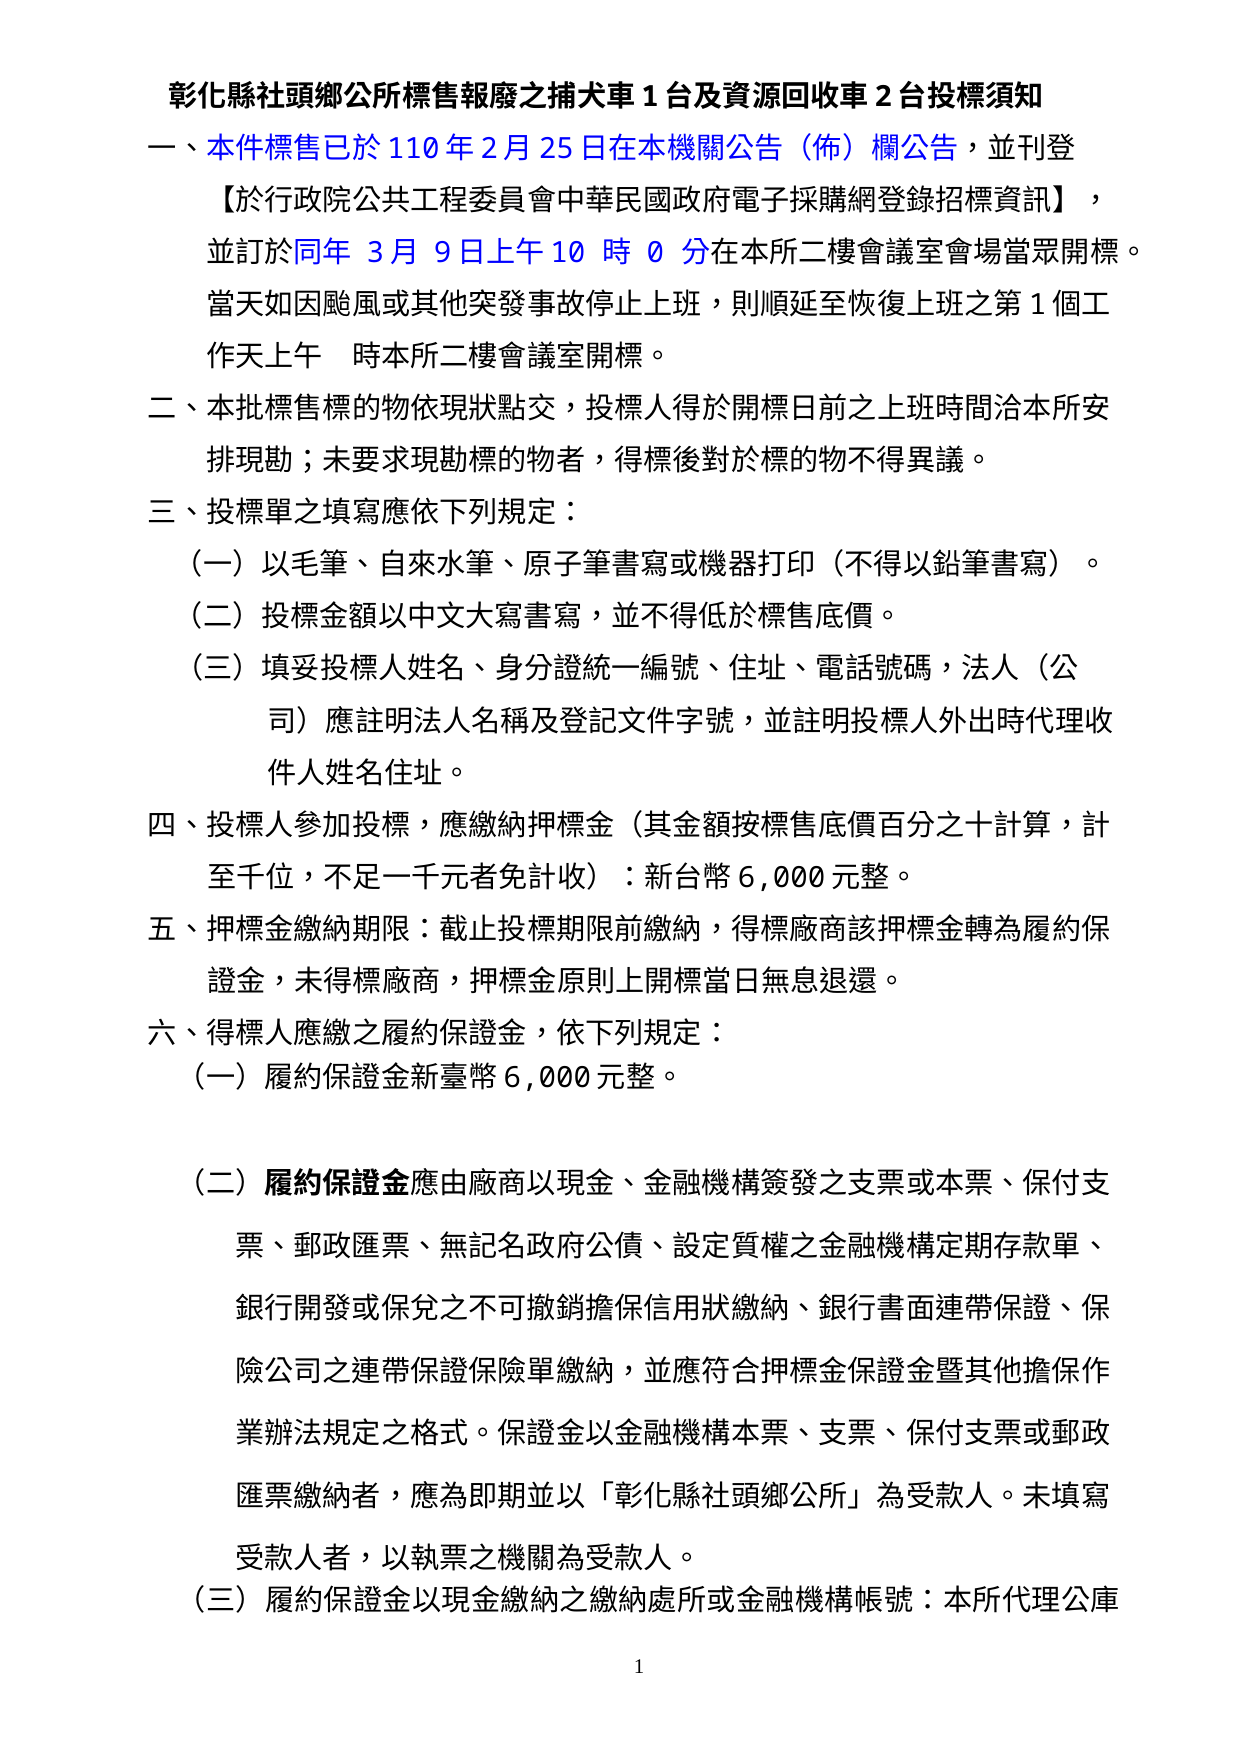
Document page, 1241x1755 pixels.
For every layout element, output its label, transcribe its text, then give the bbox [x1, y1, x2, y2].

text 六、得標人應繳之履約保證金，依下列規定： [148, 1002, 1122, 1054]
text （一）履約保證金新臺幣6,000元整。 [177, 1054, 1122, 1096]
text （二）投標金額以中文大寫書寫，並不得低於標售底價。 [174, 585, 1122, 637]
text （一）以毛筆、自來水筆、原子筆書寫或機器打印（不得以鉛筆書寫）。 [174, 533, 1122, 585]
text 彰化縣社頭鄉公所標售報廢之捕犬車1台及資源回收車2台投標須知 [168, 64, 1122, 116]
text 四、投標人參加投標，應繳納押標金（其金額按標售底價百分之十計算，計至千位，不足一千元者免計收）：新台幣6,000元整。 [148, 793, 1122, 898]
text （三）履約保證金以現金繳納之繳納處所或金融機構帳號：本所代理公庫 [177, 1577, 1122, 1619]
text 五、押標金繳納期限：截止投標期限前繳納，得標廠商該押標金轉為履約保證金，未得標廠商，押標金原則上開標當日無息退還。 [148, 898, 1122, 1002]
text 一、本件標售已於110年2月25日在本機關公告（佈）欄公告，並刊登【於行政院公共工程委員會中華民國政府電子採購網登錄招標資訊】，並訂於同年 3月 9日上午10 時 0 分在本所二樓會議室會場當眾開標。當天如因颱風或其他突發事故停止上班，則順延至恢復上班之第1個工作天上午 時本所二樓會議室開標。 [148, 116, 1122, 377]
subtitle （二）履約保證金應由廠商以現金、金融機構簽發之支票或本票、保付支票、郵政匯票、無記名政府公債、設定質權之金融機構定期存款單、銀行開發或保兌之不可撤銷擔保信用狀繳納、銀行書面連帶保證、保險公司之連帶保證保險單繳納，並應符合押標金保證金暨其他擔保作業辦法規定之格式。保證金以金融機構本票、支票、保付支票或郵政匯票繳納者，應為即期並以「彰化縣社頭鄉公所」為受款人。未填寫受款人者，以執票之機關為受款人。 [177, 1139, 1122, 1577]
text （三）填妥投標人姓名、身分證統一編號、住址、電話號碼，法人（公司）應註明法人名稱及登記文件字號，並註明投標人外出時代理收件人姓名住址。 [174, 637, 1122, 793]
text 三、投標單之填寫應依下列規定： [148, 481, 1122, 533]
text 二、本批標售標的物依現狀點交，投標人得於開標日前之上班時間洽本所安 [148, 377, 1122, 429]
text 排現勘；未要求現勘標的物者，得標後對於標的物不得異議。 [206, 429, 1122, 481]
